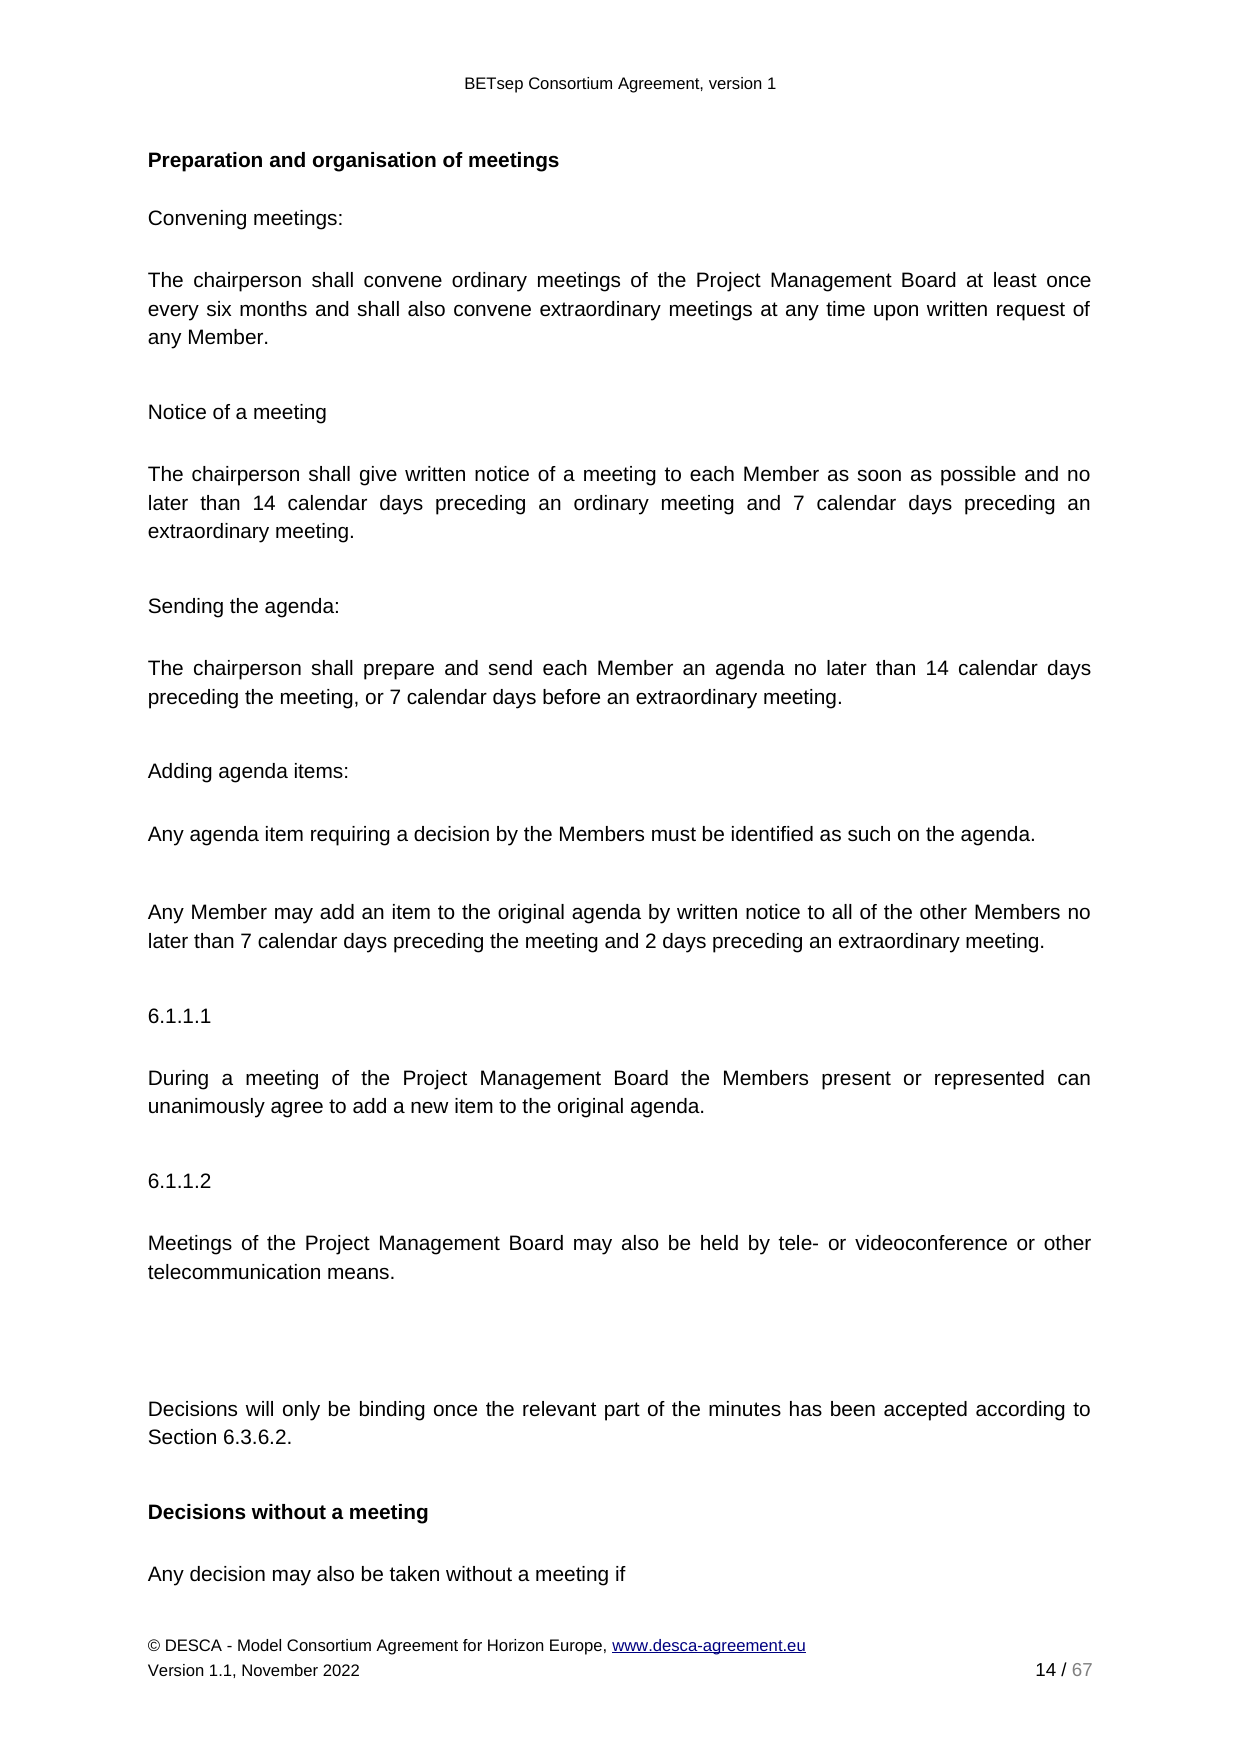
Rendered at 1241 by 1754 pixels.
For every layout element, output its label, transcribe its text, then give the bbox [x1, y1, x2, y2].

text Decisions will only be binding once the relevant part of the minutes has been accepted according to Section 6.3.6.2. [148, 1396, 1092, 1449]
text Any Member may add an item to the original agenda by written notice to all of the other Members no later than 7 calendar days preceding the meeting and 2 days preceding an extraordinary meeting. [148, 900, 1092, 953]
text Any agenda item requiring a decision by the Members must be identified as such on the agenda. [148, 821, 1092, 845]
text The chairperson shall prepare and send each Member an agenda no later than 14 calendar days preceding the meeting, or 7 calendar days before an extraordinary meeting. [148, 656, 1092, 709]
text During a meeting of the Project Management Board the Members present or represented can unanimously agree to add a new item to the original agenda. [148, 1066, 1092, 1118]
subtitle Adding agenda items: [148, 759, 1092, 783]
text Meetings of the Project Management Board may also be held by tele- or videoconference or other telecommunication means. [148, 1231, 1092, 1284]
subtitle Decisions without a meeting [148, 1500, 1092, 1524]
subtitle Convening meetings: [148, 206, 1092, 229]
subtitle Notice of a meeting [148, 400, 1092, 424]
subtitle Sending the agenda: [148, 594, 1092, 618]
text Any decision may also be taken without a meeting if [148, 1562, 1092, 1586]
subtitle Preparation and organisation of meetings [148, 148, 1092, 172]
text The chairperson shall convene ordinary meetings of the Project Management Board at least once every six months and shall also convene extraordinary meetings at any time upon written request of any Member. [148, 268, 1092, 349]
text The chairperson shall give written notice of a meeting to each Member as soon as possible and no later than 14 calendar days preceding an ordinary meeting and 7 calendar days preceding an extraordinary meeting. [148, 462, 1092, 543]
